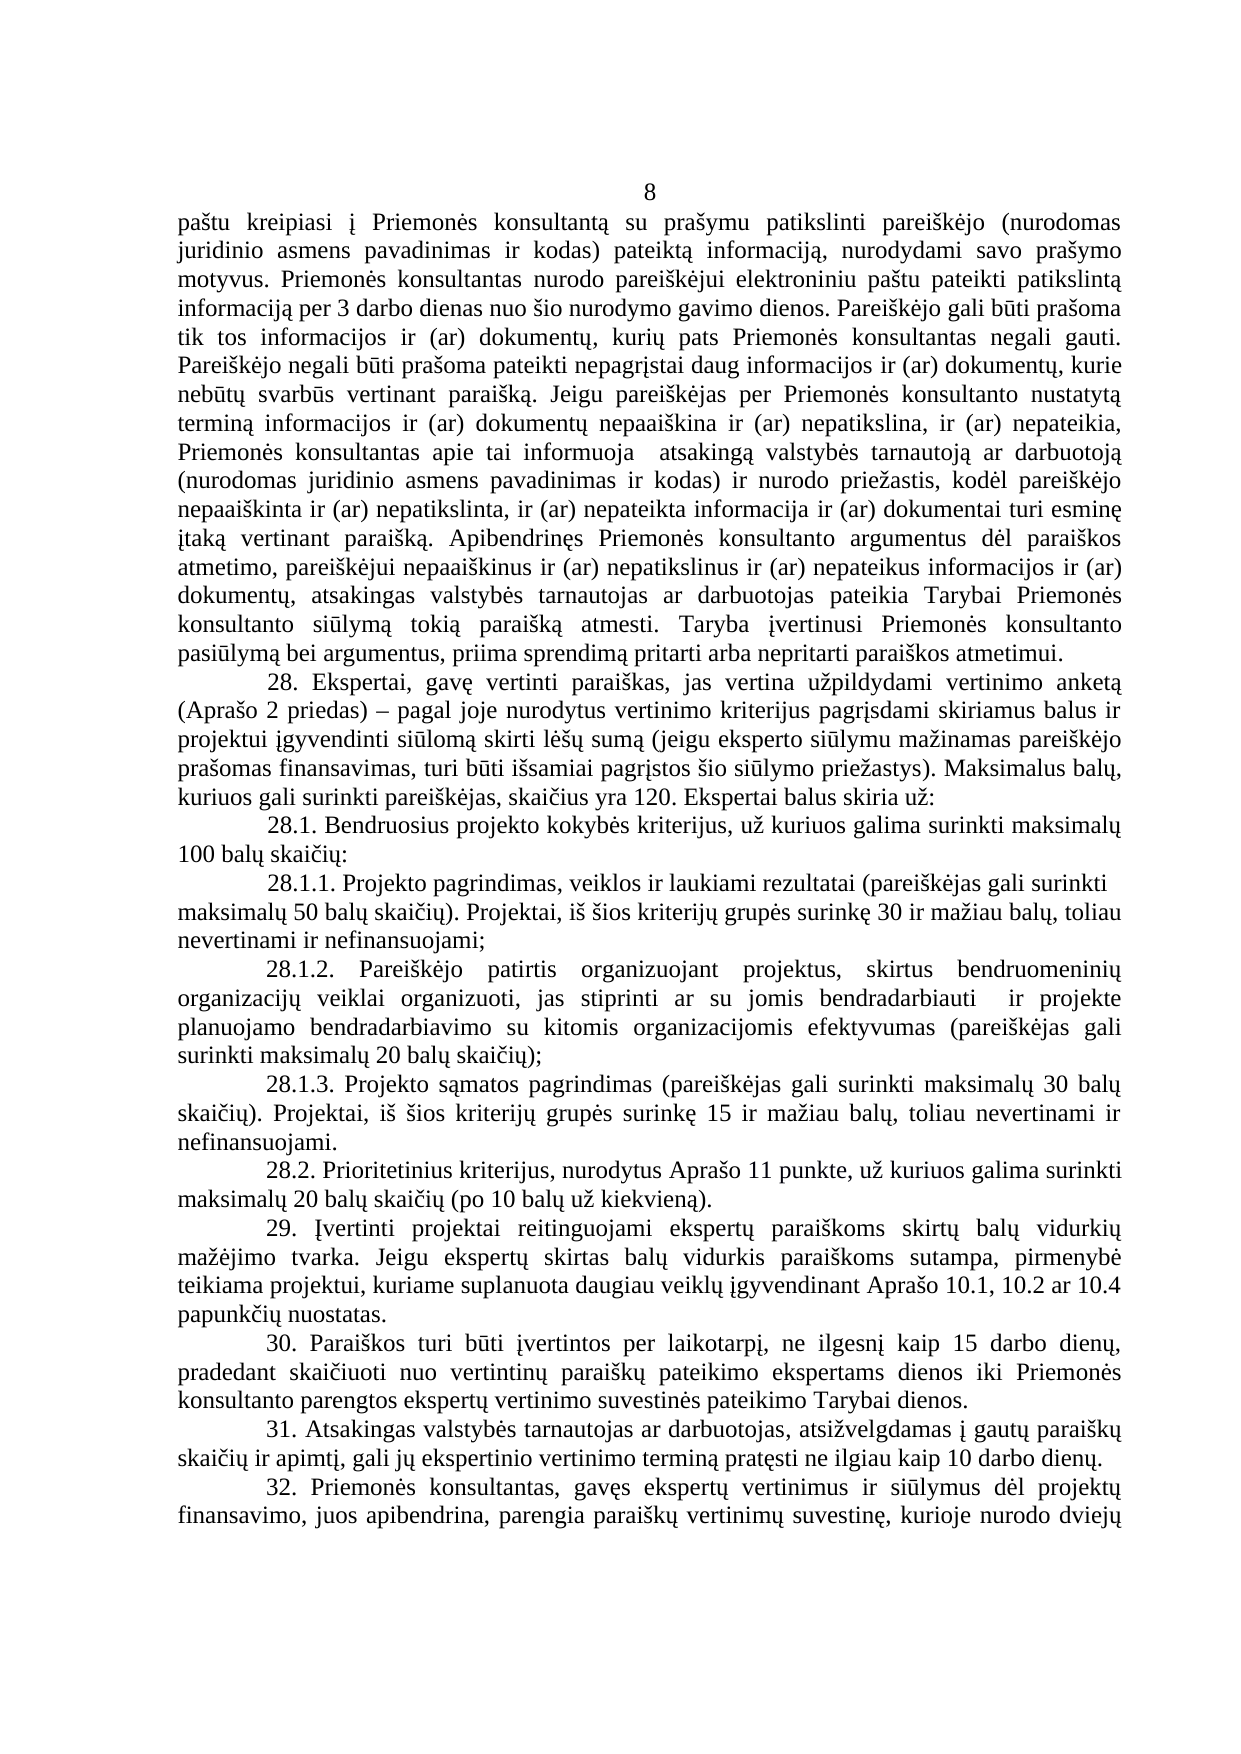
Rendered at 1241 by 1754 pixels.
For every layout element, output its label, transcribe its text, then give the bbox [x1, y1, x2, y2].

text 28. Ekspertai, gavę vertinti paraiškas, jas vertina užpildydami vertinimo anketą (Aprašo 2 priedas) – pagal joje nurodytus vertinimo kriterijus pagrįsdami skiriamus balus ir projektui įgyvendinti siūlomą skirti lėšų sumą (jeigu eksperto siūlymu mažinamas pareiškėjo prašomas finansavimas, turi būti išsamiai pagrįstos šio siūlymo priežastys). Maksimalus balų, kuriuos gali surinkti pareiškėjas, skaičius yra 120. Ekspertai balus skiria už: [177, 667, 1122, 810]
text 30. Paraiškos turi būti įvertintos per laikotarpį, ne ilgesnį kaip 15 darbo dienų, pradedant skaičiuoti nuo vertintinų paraiškų pateikimo ekspertams dienos iki Priemonės konsultanto parengtos ekspertų vertinimo suvestinės pateikimo Tarybai dienos. [177, 1328, 1122, 1414]
text 28.1.3. Projekto sąmatos pagrindimas (pareiškėjas gali surinkti maksimalų 30 balų skaičių). Projektai, iš šios kriterijų grupės surinkę 15 ir mažiau balų, toliau nevertinami ir nefinansuojami. [177, 1069, 1122, 1155]
text 32. Priemonės konsultantas, gavęs ekspertų vertinimus ir siūlymus dėl projektų finansavimo, juos apibendrina, parengia paraiškų vertinimų suvestinę, kurioje nurodo dviejų [177, 1472, 1122, 1529]
text 28.1.1. Projekto pagrindimas, veiklos ir laukiami rezultatai (pareiškėjas gali surinkti [214, 868, 1122, 897]
text 31. Atsakingas valstybės tarnautojas ar darbuotojas, atsižvelgdamas į gautų paraiškų skaičių ir apimtį, gali jų ekspertinio vertinimo terminą pratęsti ne ilgiau kaip 10 darbo dienų. [177, 1414, 1122, 1472]
text maksimalų 50 balų skaičių). Projektai, iš šios kriterijų grupės surinkę 30 ir mažiau balų, toliau nevertinami ir nefinansuojami; [177, 897, 1122, 954]
text 28.2. Prioritetinius kriterijus, nurodytus Aprašo 11 punkte, už kuriuos galima surinkti maksimalų 20 balų skaičių (po 10 balų už kiekvieną). [177, 1155, 1122, 1213]
text 29. Įvertinti projektai reitinguojami ekspertų paraiškoms skirtų balų vidurkių mažėjimo tvarka. Jeigu ekspertų skirtas balų vidurkis paraiškoms sutampa, pirmenybė teikiama projektui, kuriame suplanuota daugiau veiklų įgyvendinant Aprašo 10.1, 10.2 ar 10.4 papunkčių nuostatas. [177, 1213, 1122, 1328]
text 28.1. Bendruosius projekto kokybės kriterijus, už kuriuos galima surinkti maksimalų 100 balų skaičių: [177, 810, 1122, 868]
text 28.1.2. Pareiškėjo patirtis organizuojant projektus, skirtus bendruomeninių organizacijų veiklai organizuoti, jas stiprinti ar su jomis bendradarbiauti ir projekte planuojamo bendradarbiavimo su kitomis organizacijomis efektyvumas (pareiškėjas gali surinkti maksimalų 20 balų skaičių); [177, 954, 1122, 1069]
text paštu kreipiasi į Priemonės konsultantą su prašymu patikslinti pareiškėjo (nurodomas juridinio asmens pavadinimas ir kodas) pateiktą informaciją, nurodydami savo prašymo motyvus. Priemonės konsultantas nurodo pareiškėjui elektroniniu paštu pateikti patikslintą informaciją per 3 darbo dienas nuo šio nurodymo gavimo dienos. Pareiškėjo gali būti prašoma tik tos informacijos ir (ar) dokumentų, kurių pats Priemonės konsultantas negali gauti. Pareiškėjo negali būti prašoma pateikti nepagrįstai daug informacijos ir (ar) dokumentų, kurie nebūtų svarbūs vertinant paraišką. Jeigu pareiškėjas per Priemonės konsultanto nustatytą terminą informacijos ir (ar) dokumentų nepaaiškina ir (ar) nepatikslina, ir (ar) nepateikia, Priemonės konsultantas apie tai informuoja atsakingą valstybės tarnautoją ar darbuotoją (nurodomas juridinio asmens pavadinimas ir kodas) ir nurodo priežastis, kodėl pareiškėjo nepaaiškinta ir (ar) nepatikslinta, ir (ar) nepateikta informacija ir (ar) dokumentai turi esminę įtaką vertinant paraišką. Apibendrinęs Priemonės konsultanto argumentus dėl paraiškos atmetimo, pareiškėjui nepaaiškinus ir (ar) nepatikslinus ir (ar) nepateikus informacijos ir (ar) dokumentų, atsakingas valstybės tarnautojas ar darbuotojas pateikia Tarybai Priemonės konsultanto siūlymą tokią paraišką atmesti. Taryba įvertinusi Priemonės konsultanto pasiūlymą bei argumentus, priima sprendimą pritarti arba nepritarti paraiškos atmetimui. [177, 207, 1122, 667]
